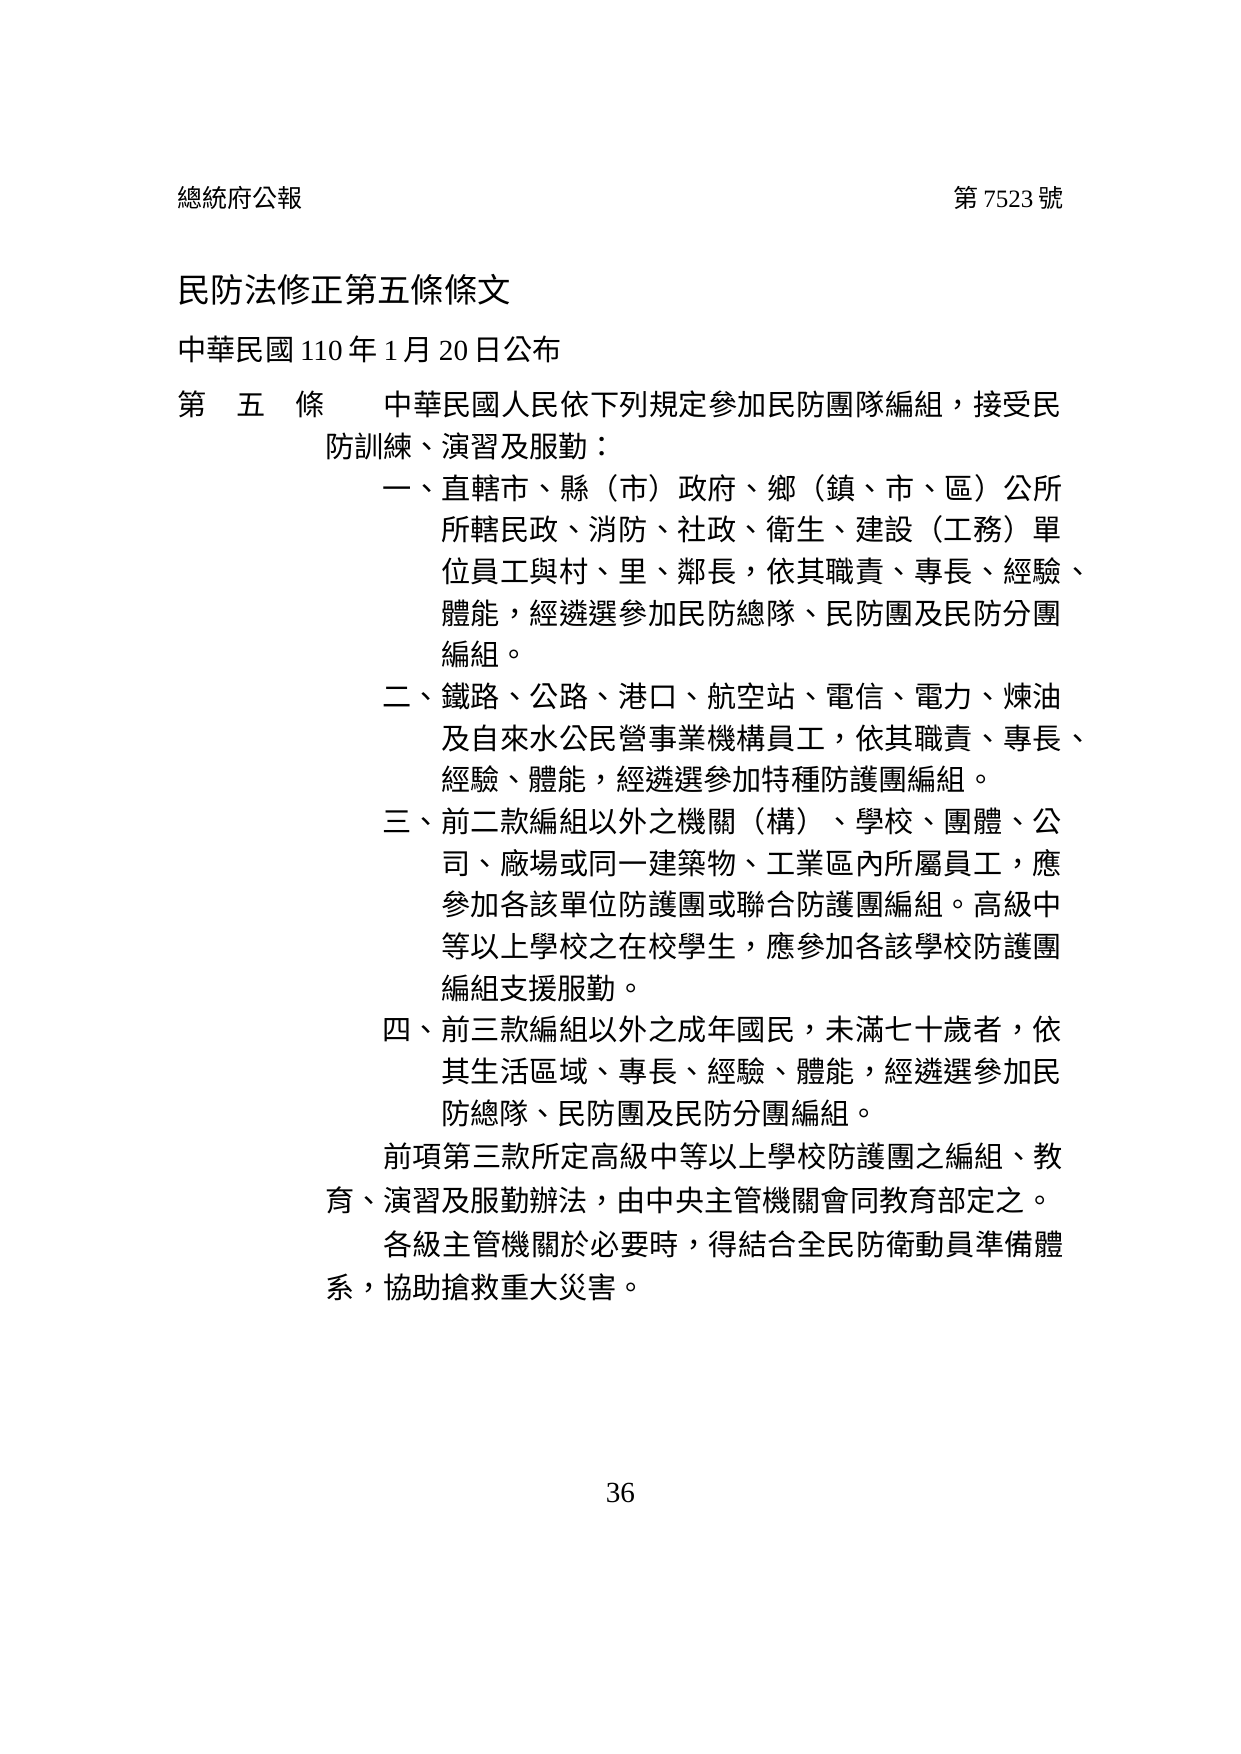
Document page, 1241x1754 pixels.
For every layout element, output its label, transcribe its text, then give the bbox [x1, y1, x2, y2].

text 前項第三款所定高級中等以上學校防護團之編組、教育、演習及服勤辦法，由中央主管機關會同教育部定之。 [325, 1132, 1063, 1220]
text 三、 前二款編組以外之機關（構）、學校、團體、公司、廠場或同一建築物、工業區內所屬員工，應參加各該單位防護團或聯合防護團編組。高級中等以上學校之在校學生，應參加各該學校防護團編組支援服勤。 [382, 799, 1063, 1007]
text 四、 前三款編組以外之成年國民，未滿七十歲者，依其生活區域、專長、經驗、體能，經遴選參加民防總隊、民防團及民防分團編組。 [382, 1007, 1063, 1132]
text 二、 鐵路、公路、港口、航空站、電信、電力、煉油及自來水公民營事業機構員工，依其職責、專長、經驗、體能，經遴選參加特種防護團編組。 [382, 674, 1063, 799]
text 第 五 條 中華民國人民依下列規定參加民防團隊編組，接受民防訓練、演習及服勤： [177, 382, 1063, 466]
text 中華民國110年1月20日公布 [177, 324, 1063, 370]
text 民防法修正第五條條文 [177, 266, 1063, 312]
text 一、直轄市、縣（市）政府、鄉（鎮、市、區）公所所轄民政、消防、社政、衛生、建設（工務）單位員工與村、里、鄰長，依其職責、專長、經驗、體能，經遴選參加民防總隊、民防團及民防分團編組。 [382, 466, 1063, 674]
text 各級主管機關於必要時，得結合全民防衛動員準備體系，協助搶救重大災害。 [325, 1220, 1063, 1307]
